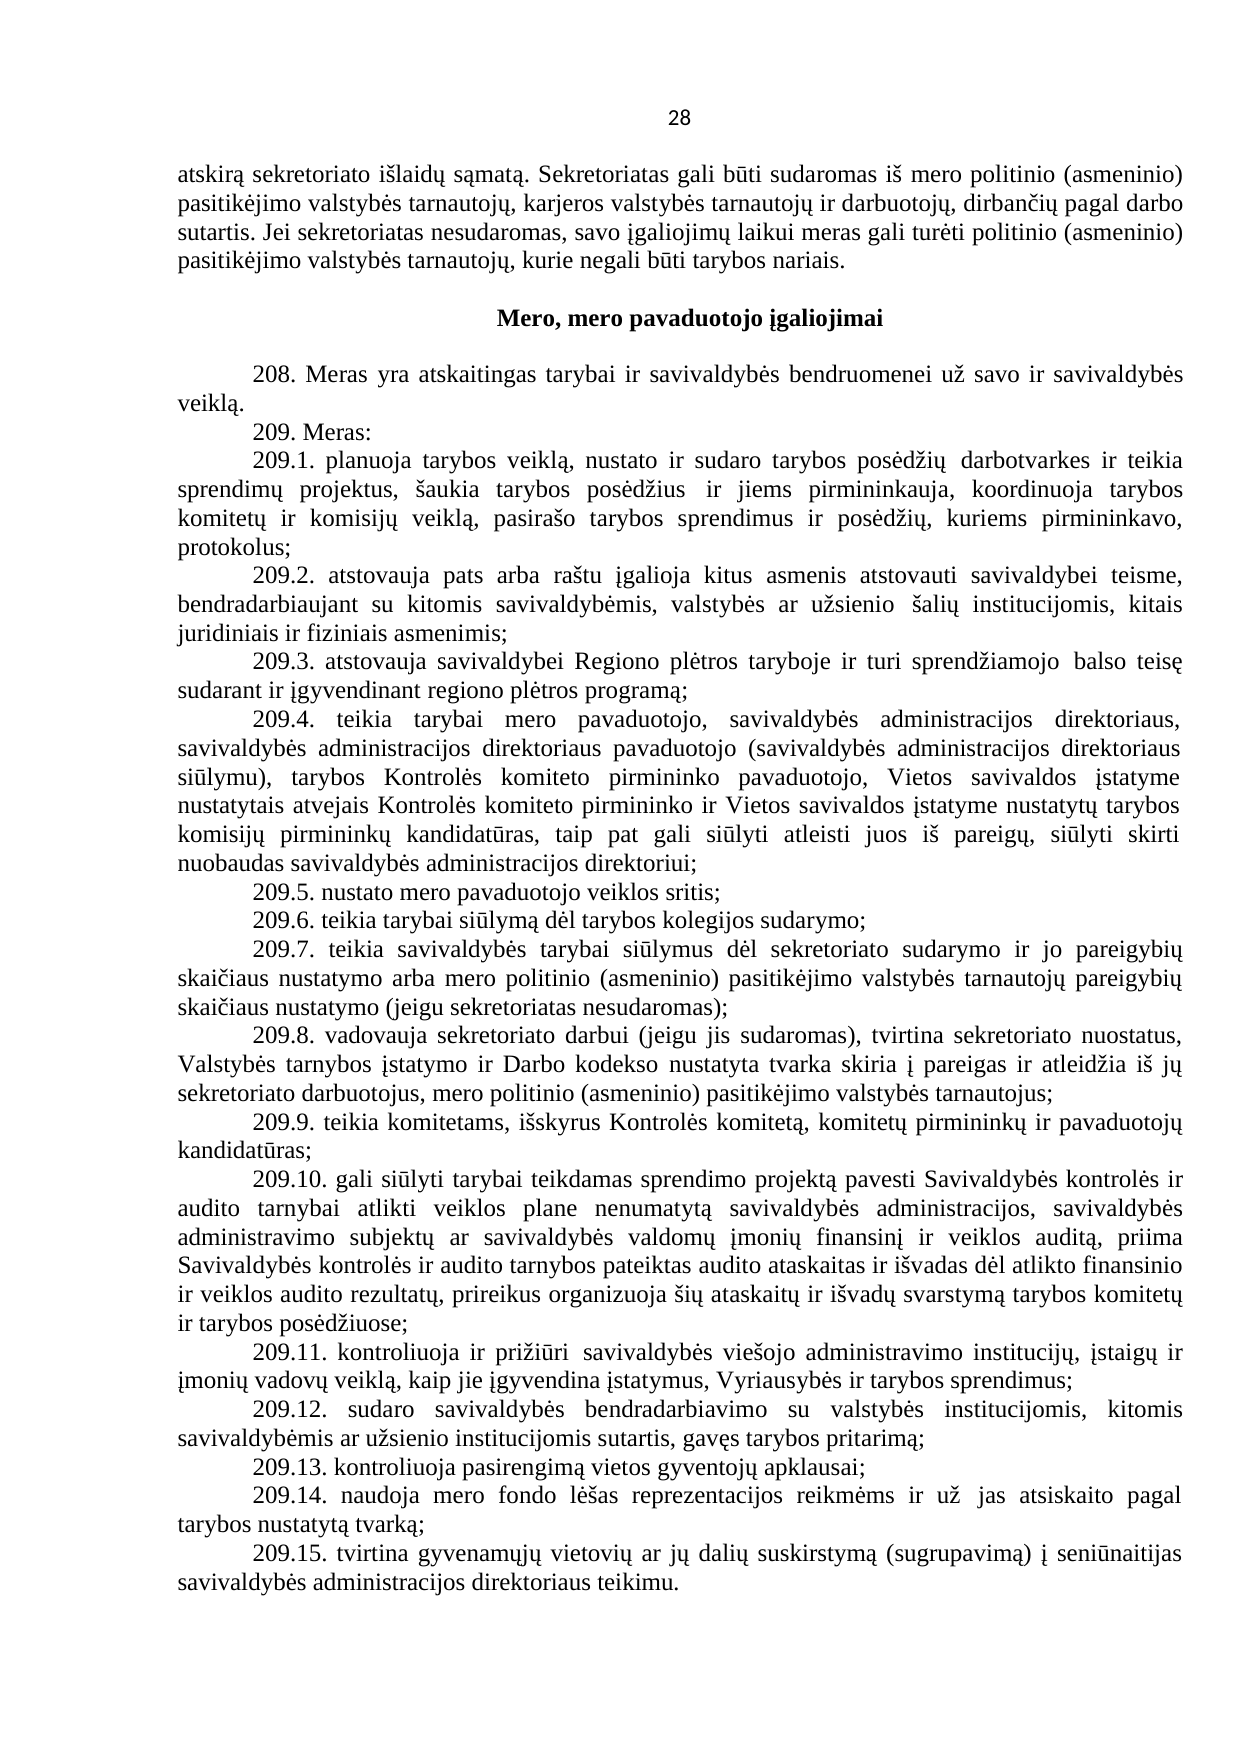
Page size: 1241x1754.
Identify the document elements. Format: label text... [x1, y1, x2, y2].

text 209.6. teikia tarybai siūlymą dėl tarybos kolegijos sudarymo; [177, 906, 1183, 934]
text atskirą sekretoriato išlaidų sąmatą. Sekretoriatas gali būti sudaromas iš mero politinio (asmeninio) pasitikėjimo valstybės tarnautojų, karjeros valstybės tarnautojų ir darbuotojų, dirbančių pagal darbo sutartis. Jei sekretoriatas nesudaromas, savo įgaliojimų laikui meras gali turėti politinio (asmeninio) pasitikėjimo valstybės tarnautojų, kurie negali būti tarybos nariais. [177, 159, 1183, 274]
text 208. Meras yra atskaitingas tarybai ir savivaldybės bendruomenei už savo ir savivaldybės veiklą. [177, 359, 1183, 417]
text 209.13. kontroliuoja pasirengimą vietos gyventojų apklausai; [177, 1452, 1183, 1481]
text 209.15. tvirtina gyvenamųjų vietovių ar jų dalių suskirstymą (sugrupavimą) į seniūnaitijas savivaldybės administracijos direktoriaus teikimu. [177, 1538, 1183, 1596]
text 209.14. naudoja mero fondo lėšas reprezentacijos reikmėms ir už jas atsiskaito pagal tarybos nustatytą tvarką; [177, 1481, 1181, 1538]
text 209. Meras: [177, 417, 1183, 446]
text 209.8. vadovauja sekretoriato darbui (jeigu jis sudaromas), tvirtina sekretoriato nuostatus, Valstybės tarnybos įstatymo ir Darbo kodekso nustatyta tvarka skiria į pareigas ir atleidžia iš jų sekretoriato darbuotojus, mero politinio (asmeninio) pasitikėjimo valstybės tarnautojus; [177, 1021, 1183, 1107]
text 209.11. kontroliuoja ir prižiūri savivaldybės viešojo administravimo institucijų, įstaigų ir įmonių vadovų veiklą, kaip jie įgyvendina įstatymus, Vyriausybės ir tarybos sprendimus; [177, 1337, 1183, 1394]
text 209.1. planuoja tarybos veiklą, nustato ir sudaro tarybos posėdžių darbotvarkes ir teikia sprendimų projektus, šaukia tarybos posėdžius ir jiems pirmininkauja, koordinuoja tarybos komitetų ir komisijų veiklą, pasirašo tarybos sprendimus ir posėdžių, kuriems pirmininkavo, protokolus; [177, 446, 1183, 561]
text 209.7. teikia savivaldybės tarybai siūlymus dėl sekretoriato sudarymo ir jo pareigybių skaičiaus nustatymo arba mero politinio (asmeninio) pasitikėjimo valstybės tarnautojų pareigybių skaičiaus nustatymo (jeigu sekretoriatas nesudaromas); [177, 934, 1183, 1021]
text 209.2. atstovauja pats arba raštu įgalioja kitus asmenis atstovauti savivaldybei teisme, bendradarbiaujant su kitomis savivaldybėmis, valstybės ar užsienio šalių institucijomis, kitais juridiniais ir fiziniais asmenimis; [177, 561, 1183, 647]
text 209.5. nustato mero pavaduotojo veiklos sritis; [177, 877, 1183, 906]
text 209.4. teikia tarybai mero pavaduotojo, savivaldybės administracijos direktoriaus, savivaldybės administracijos direktoriaus pavaduotojo (savivaldybės administracijos direktoriaus siūlymu), tarybos Kontrolės komiteto pirmininko pavaduotojo, Vietos savivaldos įstatyme nustatytais atvejais Kontrolės komiteto pirmininko ir Vietos savivaldos įstatyme nustatytų tarybos komisijų pirmininkų kandidatūras, taip pat gali siūlyti atleisti juos iš pareigų, siūlyti skirti nuobaudas savivaldybės administracijos direktoriui; [177, 704, 1181, 877]
text 209.9. teikia komitetams, išskyrus Kontrolės komitetą, komitetų pirmininkų ir pavaduotojų kandidatūras; [177, 1107, 1183, 1164]
text Mero, mero pavaduotojo įgaliojimai [497, 303, 1183, 332]
text 209.3. atstovauja savivaldybei Regiono plėtros taryboje ir turi sprendžiamojo balso teisę sudarant ir įgyvendinant regiono plėtros programą; [177, 647, 1183, 704]
text 209.10. gali siūlyti tarybai teikdamas sprendimo projektą pavesti Savivaldybės kontrolės ir audito tarnybai atlikti veiklos plane nenumatytą savivaldybės administracijos, savivaldybės administravimo subjektų ar savivaldybės valdomų įmonių finansinį ir veiklos auditą, priima Savivaldybės kontrolės ir audito tarnybos pateiktas audito ataskaitas ir išvadas dėl atlikto finansinio ir veiklos audito rezultatų, prireikus organizuoja šių ataskaitų ir išvadų svarstymą tarybos komitetų ir tarybos posėdžiuose; [177, 1164, 1183, 1337]
text 209.12. sudaro savivaldybės bendradarbiavimo su valstybės institucijomis, kitomis savivaldybėmis ar užsienio institucijomis sutartis, gavęs tarybos pritarimą; [177, 1394, 1183, 1452]
